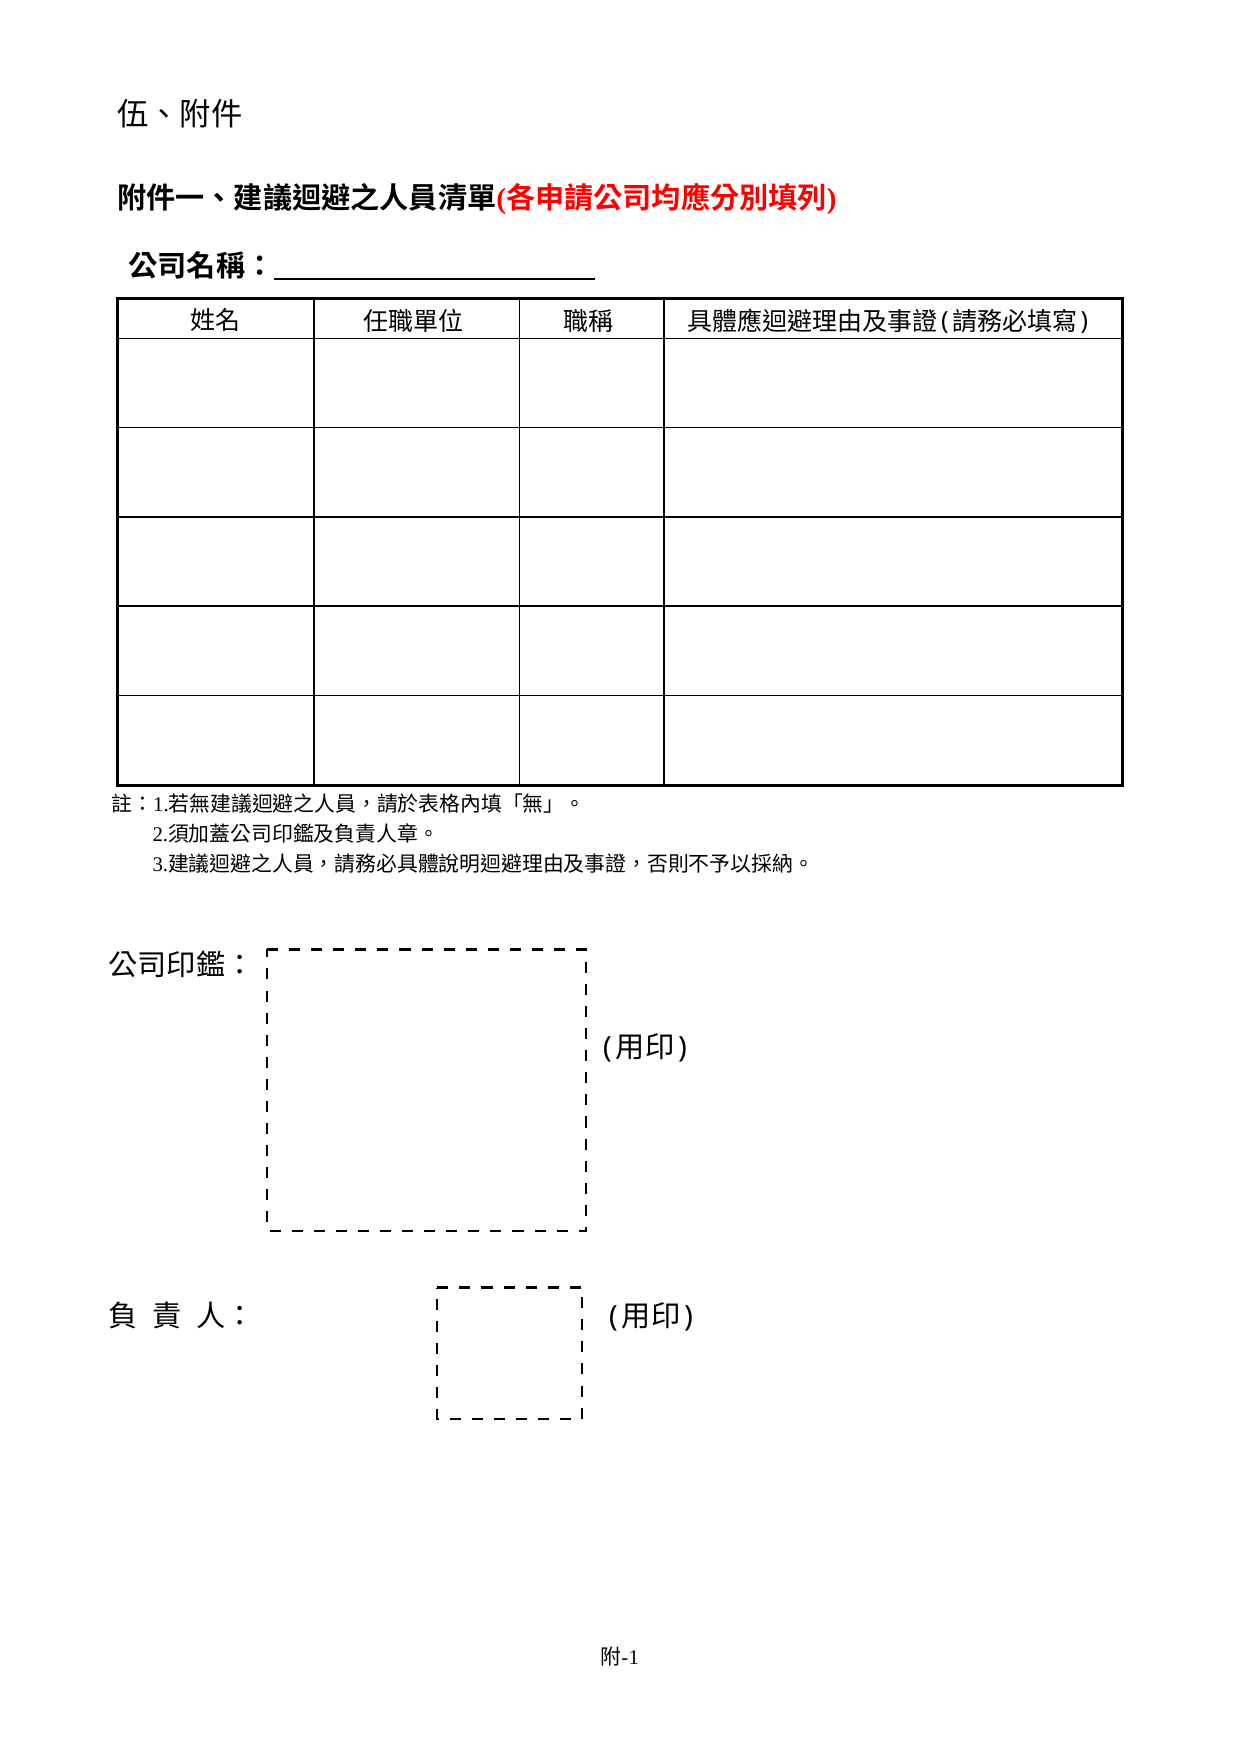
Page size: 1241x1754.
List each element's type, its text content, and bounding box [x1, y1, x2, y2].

table_cell [119, 339, 313, 427]
table_header 公司名稱： [117, 230, 1122, 297]
text 伍、附件 [117, 89, 1122, 134]
table_cell [119, 428, 313, 516]
text 附件一、建議迴避之人員清單(各申請公司均應分別填列) [117, 175, 1122, 217]
text 3.建議迴避之人員，請務必具體說明迴避理由及事證，否則不予以採納。 [117, 847, 1202, 878]
table_cell [520, 696, 663, 784]
table_cell 任職單位 [315, 300, 519, 337]
table_cell [315, 428, 519, 516]
table_cell 具體應迴避理由及事證(請務必填寫) [665, 300, 1121, 337]
text (用印) [586, 1023, 1202, 1066]
table_cell 職稱 [520, 300, 663, 337]
table_cell [665, 428, 1121, 516]
table_cell 姓名 [119, 300, 313, 337]
table_cell [520, 428, 663, 516]
text 公司印鑑： [108, 941, 1202, 984]
table_cell [315, 607, 519, 694]
table_cell [119, 518, 313, 605]
table_cell [119, 696, 313, 784]
text [87, 1023, 267, 1066]
text 2.須加蓋公司印鑑及負責人章。 [117, 817, 1202, 847]
table_cell [315, 696, 519, 784]
table_cell [665, 607, 1121, 694]
table_cell [520, 607, 663, 694]
table_cell [665, 696, 1121, 784]
text (用印) [582, 1293, 1202, 1335]
table_cell [119, 607, 313, 694]
table_cell [520, 518, 663, 605]
table_cell [665, 339, 1121, 427]
table_cell [665, 518, 1121, 605]
table_cell [315, 339, 519, 427]
table_cell [315, 518, 519, 605]
text 負 責 人： [108, 1293, 437, 1335]
table_cell [520, 339, 663, 427]
text 註：1.若無建議迴避之人員，請於表格內填「無」。 [111, 787, 1202, 817]
